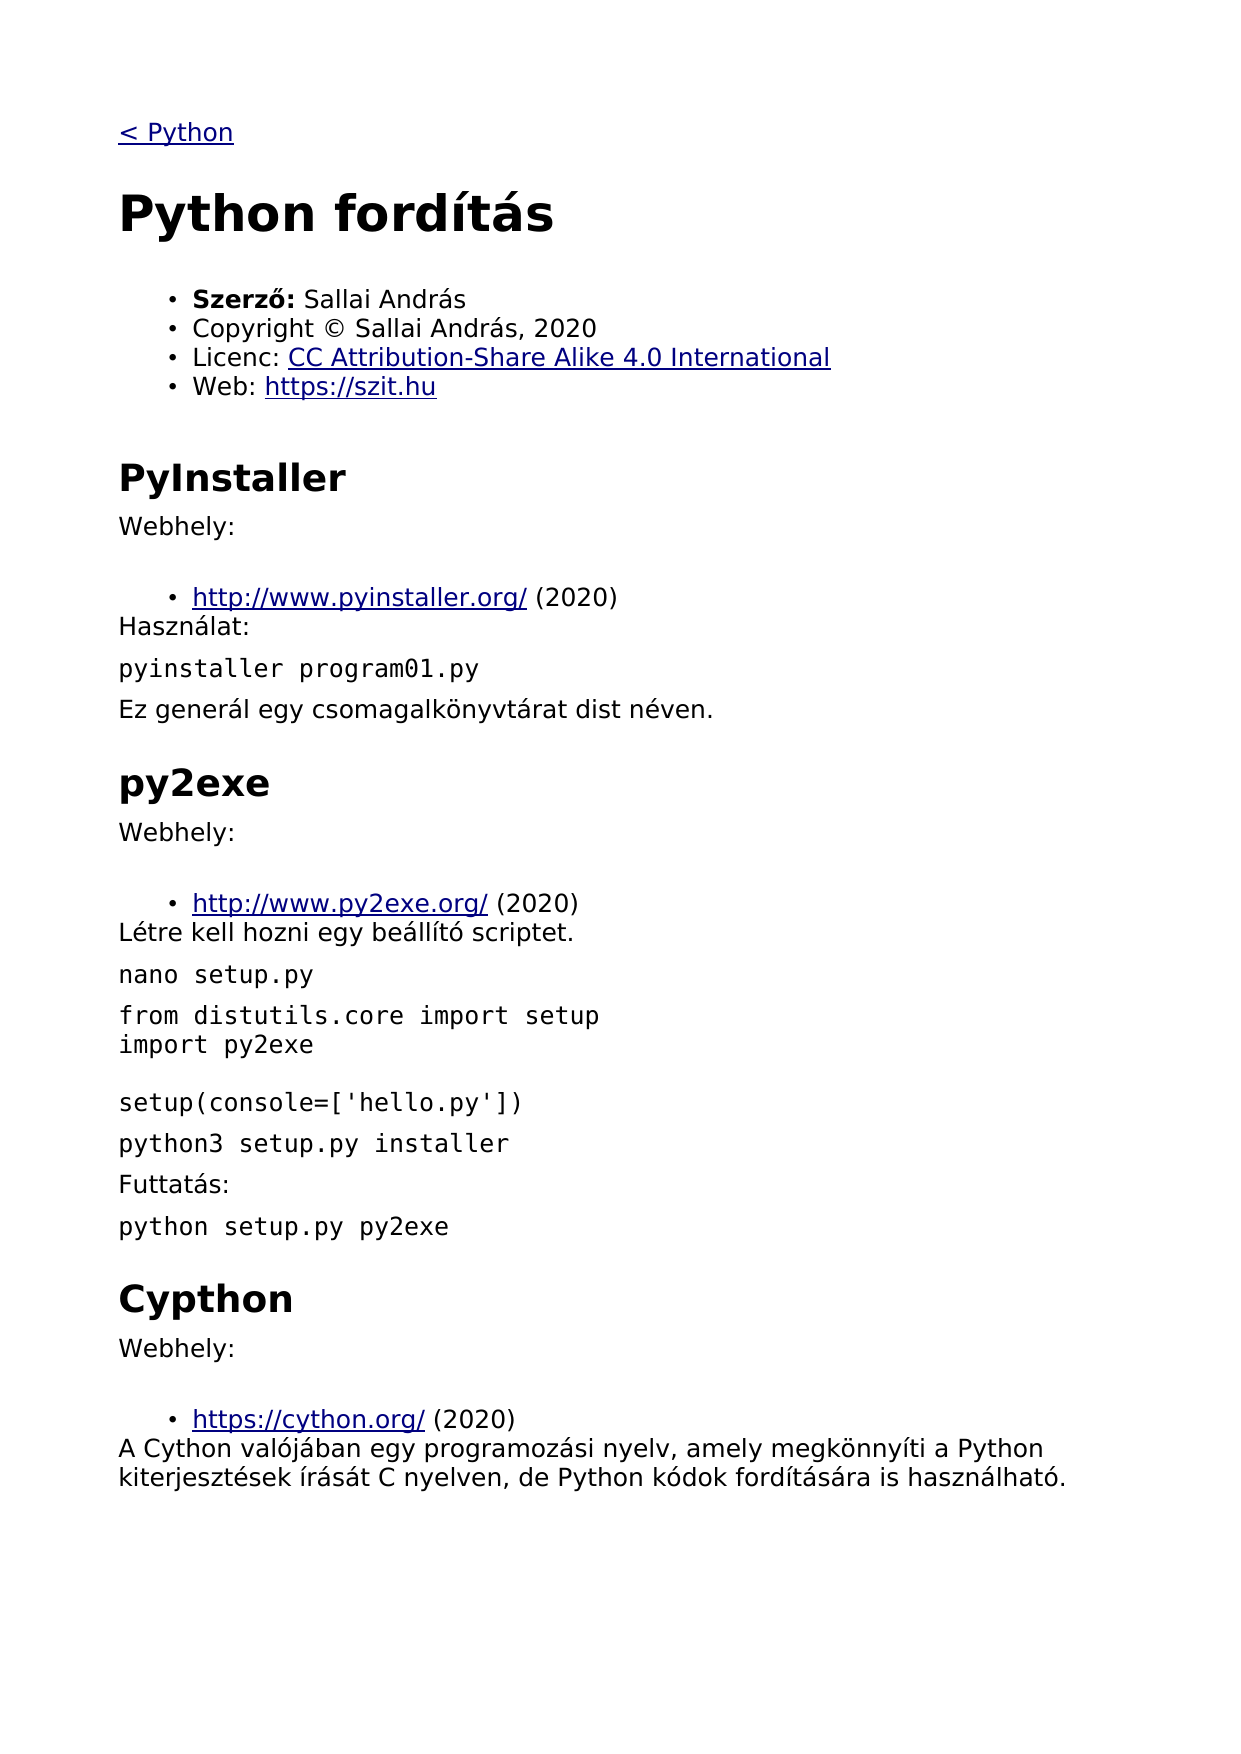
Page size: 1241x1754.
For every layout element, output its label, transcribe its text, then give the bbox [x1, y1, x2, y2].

text A Cython valójában egy programozási nyelv, amely megkönnyíti a Python kiterjesztések írását C nyelven, de Python kódok fordítására is használható. [118, 1434, 1122, 1493]
list http://www.pyinstaller.org/ (2020) [177, 583, 1122, 613]
list Licenc: CC Attribution-Share Alike 4.0 International [177, 343, 1122, 372]
subtitle Python fordítás [118, 185, 1122, 243]
list Web: https://szit.hu [177, 372, 1122, 402]
text Ez generál egy csomagalkönyvtárat dist néven. [118, 695, 1122, 724]
list Copyright © Sallai András, 2020 [177, 314, 1122, 343]
text Futtatás: [118, 1170, 1122, 1199]
text Használat: [118, 613, 1122, 642]
text < Python [118, 118, 1122, 147]
text Webhely: [118, 1334, 1122, 1363]
text from distutils.core import setup import py2exe setup(console=['hello.py']) [118, 1001, 1122, 1118]
list https://cython.org/ (2020) [177, 1405, 1122, 1434]
subtitle Cypthon [118, 1278, 1122, 1322]
text Webhely: [118, 818, 1122, 847]
list Szerző: Sallai András [177, 285, 1122, 314]
text python3 setup.py installer [118, 1129, 1122, 1158]
text Létre kell hozni egy beállító scriptet. [118, 918, 1122, 947]
subtitle PyInstaller [118, 456, 1122, 500]
text python setup.py py2exe [118, 1212, 1122, 1241]
list http://www.py2exe.org/ (2020) [177, 889, 1122, 918]
text Webhely: [118, 512, 1122, 541]
subtitle py2exe [118, 762, 1122, 806]
text nano setup.py [118, 960, 1122, 989]
text pyinstaller program01.py [118, 654, 1122, 683]
